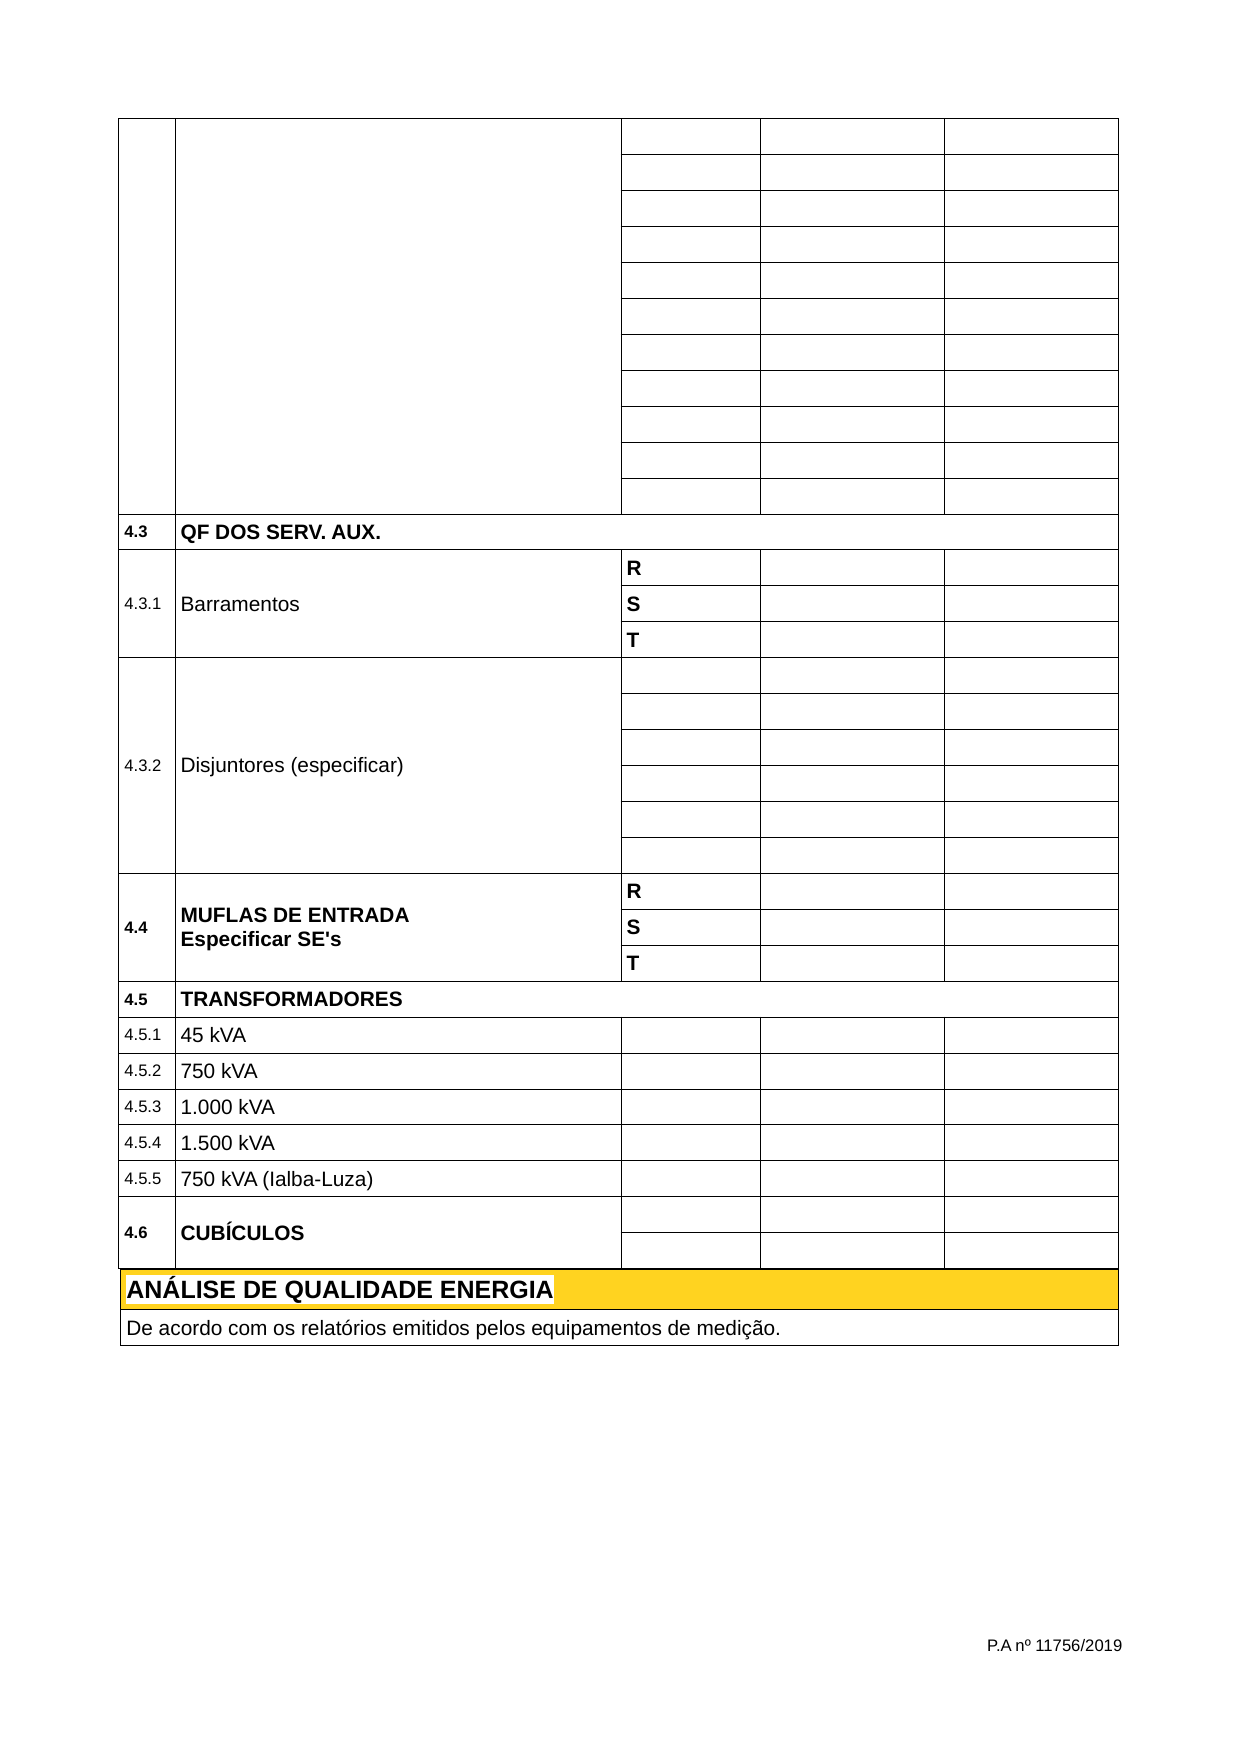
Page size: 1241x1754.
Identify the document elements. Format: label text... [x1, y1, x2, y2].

table_cell 4.5.1 [119, 1018, 175, 1052]
table_header ANÁLISE DE QUALIDADE ENERGIA [121, 1270, 1118, 1309]
table_cell [622, 1125, 760, 1160]
table_cell [761, 191, 944, 226]
table_cell [945, 263, 1118, 298]
table_cell [622, 479, 760, 513]
table_cell [622, 1161, 760, 1196]
table_cell [119, 119, 175, 513]
table_cell [945, 1233, 1118, 1268]
table_cell [761, 479, 944, 513]
table_cell 1.000 kVA [176, 1090, 621, 1124]
table_cell 750 kVA (Ialba-Luza) [176, 1161, 621, 1196]
table_cell T [622, 622, 760, 657]
table_cell [622, 299, 760, 334]
table_cell Disjuntores (especificar) [176, 658, 621, 873]
table_cell [761, 1161, 944, 1196]
table_cell [761, 910, 944, 945]
table_cell 4.5.4 [119, 1125, 175, 1160]
table_cell [622, 838, 760, 873]
table_cell [761, 1090, 944, 1124]
table_cell [761, 119, 944, 154]
table_cell De acordo com os relatórios emitidos pelos equipamentos de medição. [121, 1310, 1118, 1345]
table_cell [622, 407, 760, 442]
table_cell [945, 622, 1118, 657]
table_cell [761, 1054, 944, 1088]
table_cell [761, 371, 944, 406]
table_cell [945, 299, 1118, 334]
table_cell [761, 694, 944, 729]
table_cell [945, 191, 1118, 226]
table_cell [761, 443, 944, 477]
table_cell [622, 443, 760, 477]
table_cell R [622, 874, 760, 909]
table_cell [622, 658, 760, 693]
table_cell [761, 1233, 944, 1268]
table_cell [761, 802, 944, 837]
table_cell [761, 838, 944, 873]
table_cell [622, 1197, 760, 1232]
table_cell [945, 766, 1118, 801]
table_cell [761, 335, 944, 370]
table_cell QF DOS SERV. AUX. [176, 515, 1118, 549]
table_cell [945, 1161, 1118, 1196]
table_cell [761, 299, 944, 334]
table_cell [761, 586, 944, 621]
table_cell [945, 335, 1118, 370]
table_cell [945, 910, 1118, 945]
table_cell [945, 1090, 1118, 1124]
table_cell [945, 155, 1118, 190]
table_cell R [622, 550, 760, 585]
table_cell [945, 119, 1118, 154]
table_cell 4.5.5 [119, 1161, 175, 1196]
table_cell [761, 622, 944, 657]
table_cell 4.6 [119, 1197, 175, 1268]
table_cell [945, 658, 1118, 693]
table_cell [945, 586, 1118, 621]
table_cell [761, 1197, 944, 1232]
table_cell [945, 946, 1118, 981]
table_cell S [622, 586, 760, 621]
table_cell [945, 694, 1118, 729]
table_cell S [622, 910, 760, 945]
table_cell [622, 335, 760, 370]
table_cell T [622, 946, 760, 981]
table_cell [945, 227, 1118, 262]
table_cell [945, 1197, 1118, 1232]
table_cell 4.5 [119, 982, 175, 1017]
table_cell [945, 407, 1118, 442]
table_cell [761, 874, 944, 909]
table_cell 4.3 [119, 515, 175, 549]
table_cell [622, 1233, 760, 1268]
table_cell TRANSFORMADORES [176, 982, 1118, 1017]
table_cell [945, 874, 1118, 909]
table_cell 750 kVA [176, 1054, 621, 1088]
table_cell [622, 1018, 760, 1052]
table_cell [622, 730, 760, 765]
table_cell [945, 443, 1118, 477]
table_cell 4.5.3 [119, 1090, 175, 1124]
table_cell [176, 119, 621, 513]
table_cell [761, 1125, 944, 1160]
table_cell [622, 263, 760, 298]
table_cell [761, 263, 944, 298]
table_cell [761, 155, 944, 190]
table_cell [945, 371, 1118, 406]
table_cell [945, 479, 1118, 513]
table_cell [622, 802, 760, 837]
table_cell [622, 1054, 760, 1088]
table_cell [761, 1018, 944, 1052]
table_cell [761, 946, 944, 981]
table_cell [622, 155, 760, 190]
table_cell Barramentos [176, 550, 621, 657]
table_cell MUFLAS DE ENTRADA Especificar SE's [176, 874, 621, 981]
table_cell [945, 838, 1118, 873]
table_cell [622, 119, 760, 154]
table_cell CUBÍCULOS [176, 1197, 621, 1268]
table_cell [761, 550, 944, 585]
table_cell [622, 227, 760, 262]
table_cell [945, 550, 1118, 585]
table_cell [622, 191, 760, 226]
table_cell 1.500 kVA [176, 1125, 621, 1160]
table_cell [761, 730, 944, 765]
table_cell [622, 371, 760, 406]
table_cell 4.5.2 [119, 1054, 175, 1088]
table_cell 4.3.2 [119, 658, 175, 873]
table_cell [622, 766, 760, 801]
table_cell [761, 227, 944, 262]
table_cell [761, 407, 944, 442]
table_cell [945, 1018, 1118, 1052]
table_cell [945, 802, 1118, 837]
table_cell [622, 1090, 760, 1124]
table_cell [622, 694, 760, 729]
table_cell [761, 766, 944, 801]
table_cell [945, 1125, 1118, 1160]
table_cell 45 kVA [176, 1018, 621, 1052]
table_cell 4.3.1 [119, 550, 175, 657]
table_cell [761, 658, 944, 693]
table_cell [945, 730, 1118, 765]
table_cell [945, 1054, 1118, 1088]
table_cell 4.4 [119, 874, 175, 981]
